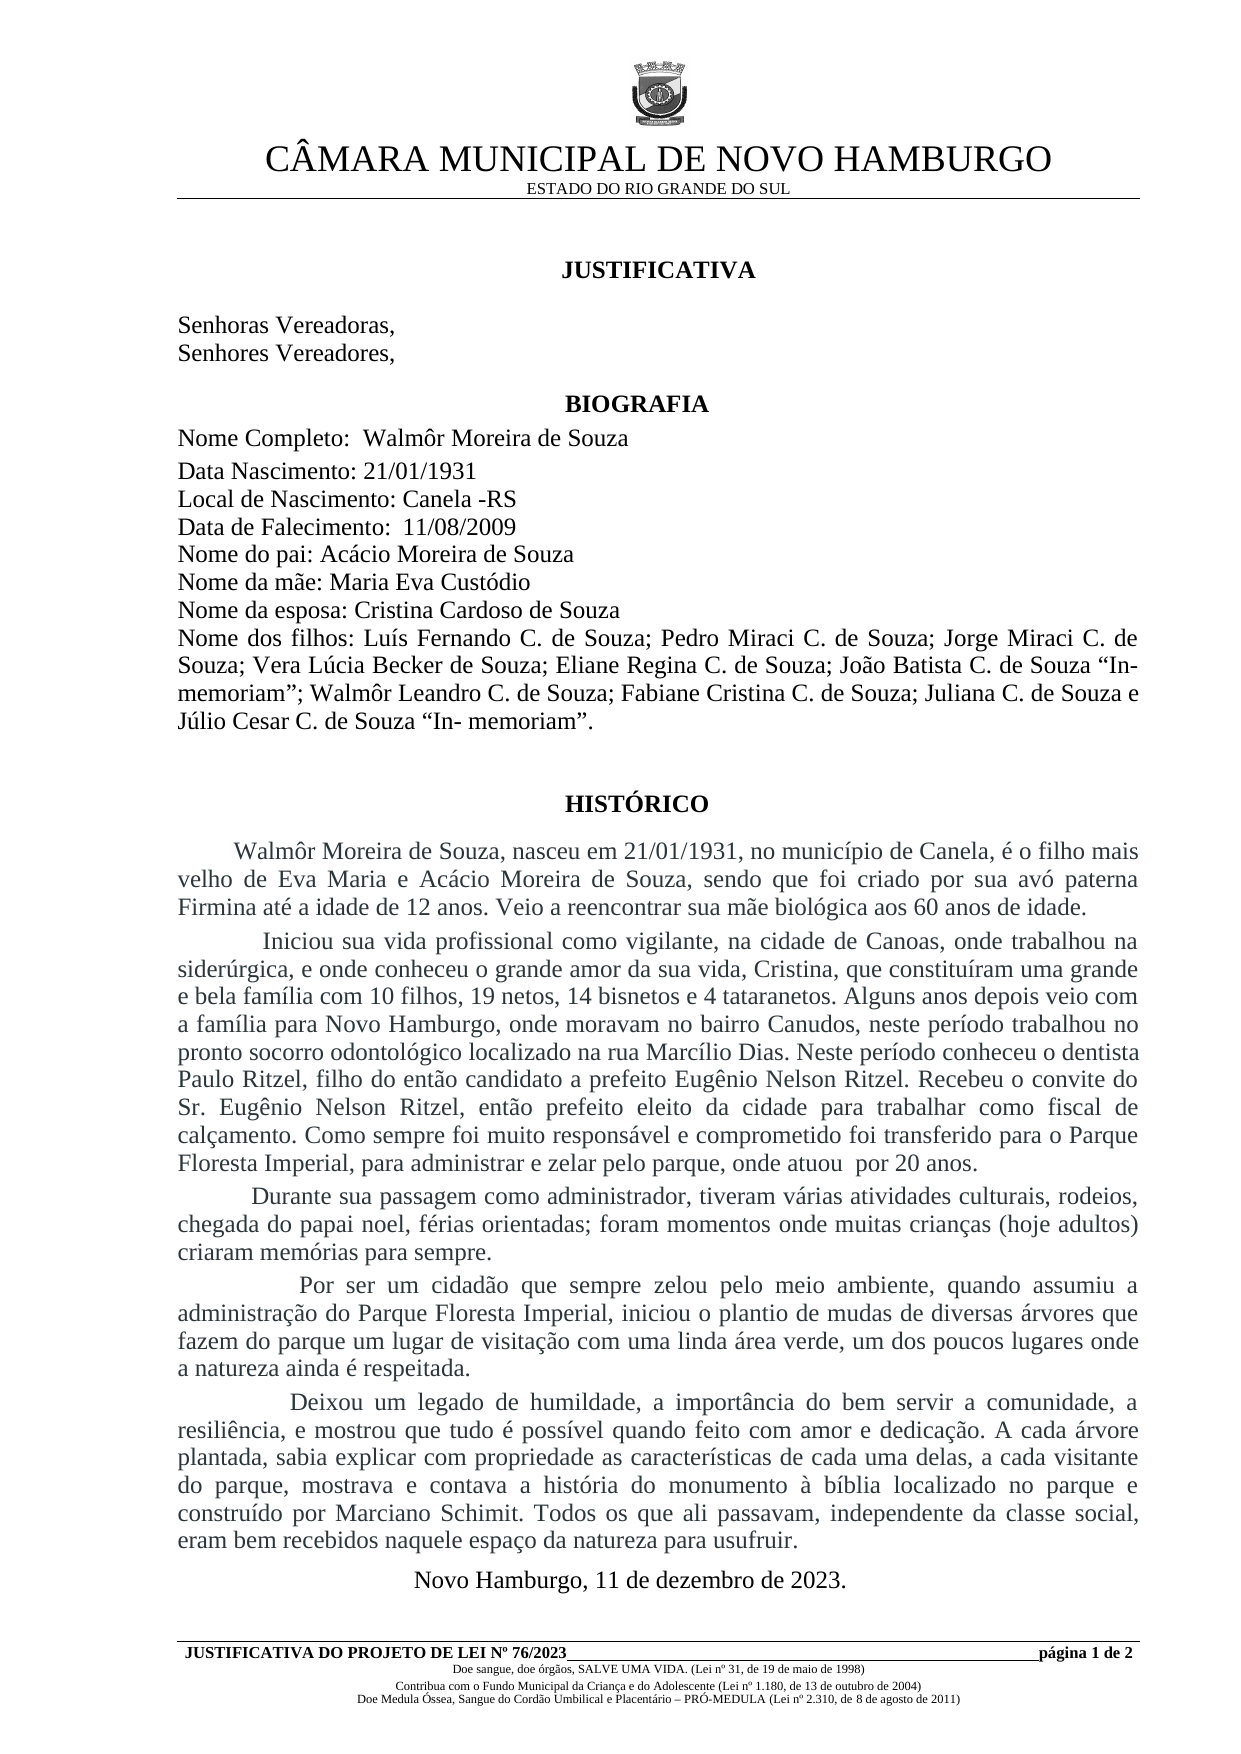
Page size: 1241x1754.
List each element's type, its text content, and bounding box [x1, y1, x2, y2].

text BIOGRAFIA [177, 390, 1140, 418]
title Walmôr Moreira de Souza, nasceu em 21/01/1931, no município de Canela, é o filho mais velho de Eva Maria e Acácio Moreira de Souza, sendo que foi criado por sua avó paterna Firmina até a idade de 12 anos. Veio a reencontrar sua mãe biológica aos 60 anos de idade. [177, 837, 1140, 921]
text HISTÓRICO [177, 790, 1140, 818]
text Senhoras Vereadoras, [177, 284, 1140, 339]
text Deixou um legado de humildade, a importância do bem servir a comunidade, a resiliência, e mostrou que tudo é possível quando feito com amor e dedicação. A cada árvore plantada, sabia explicar com propriedade as características de cada uma delas, a cada visitante do parque, mostrava e contava a história do monumento à bíblia localizado no parque e construído por Marciano Schimit. Todos os que ali passavam, independente da classe social, eram bem recebidos naquele espaço da natureza para usufruir. [177, 1388, 1140, 1554]
text Por ser um cidadão que sempre zelou pelo meio ambiente, quando assumiu a administração do Parque Floresta Imperial, iniciou o plantio de mudas de diversas árvores que fazem do parque um lugar de visitação com uma linda área verde, um dos poucos lugares onde a natureza ainda é respeitada. [177, 1271, 1140, 1382]
text Nome dos filhos: Luís Fernando C. de Souza; Pedro Miraci C. de Souza; Jorge Miraci C. de Souza; Vera Lúcia Becker de Souza; Eliane Regina C. de Souza; João Batista C. de Souza “In- memoriam”; Walmôr Leandro C. de Souza; Fabiane Cristina C. de Souza; Juliana C. de Souza e Júlio Cesar C. de Souza “In- memoriam”. [177, 624, 1140, 734]
text Iniciou sua vida profissional como vigilante, na cidade de Canoas, onde trabalhou na siderúrgica, e onde conheceu o grande amor da sua vida, Cristina, que constituíram uma grande e bela família com 10 filhos, 19 netos, 14 bisnetos e 4 tataranetos. Alguns anos depois veio com a família para Novo Hamburgo, onde moravam no bairro Canudos, neste período trabalhou no pronto socorro odontológico localizado na rua Marcílio Dias. Neste período conheceu o dentista Paulo Ritzel, filho do então candidato a prefeito Eugênio Nelson Ritzel. Recebeu o convite do Sr. Eugênio Nelson Ritzel, então prefeito eleito da cidade para trabalhar como fiscal de calçamento. Como sempre foi muito responsável e comprometido foi transferido para o Parque Floresta Imperial, para administrar e zelar pelo parque, onde atuou por 20 anos. [177, 927, 1140, 1176]
text Local de Nascimento: Canela -RS [177, 485, 1140, 513]
text Durante sua passagem como administrador, tiveram várias atividades culturais, rodeios, chegada do papai noel, férias orientadas; foram momentos onde muitas crianças (hoje adultos) criaram memórias para sempre. [177, 1182, 1140, 1265]
text Data de Falecimento: 11/08/2009 [177, 513, 1140, 541]
text Data Nascimento: 21/01/1931 [177, 457, 1140, 485]
text Nome Completo: Walmôr Moreira de Souza [177, 424, 1140, 451]
text Senhores Vereadores, [177, 339, 1140, 367]
text Nome da esposa: Cristina Cardoso de Souza [177, 596, 1140, 624]
text JUSTIFICATIVA [177, 256, 1140, 284]
text Nome da mãe: Maria Eva Custódio [177, 568, 1140, 596]
text Nome do pai: Acácio Moreira de Souza [177, 541, 1140, 568]
text Novo Hamburgo, 11 de dezembro de 2023. [177, 1566, 1140, 1594]
